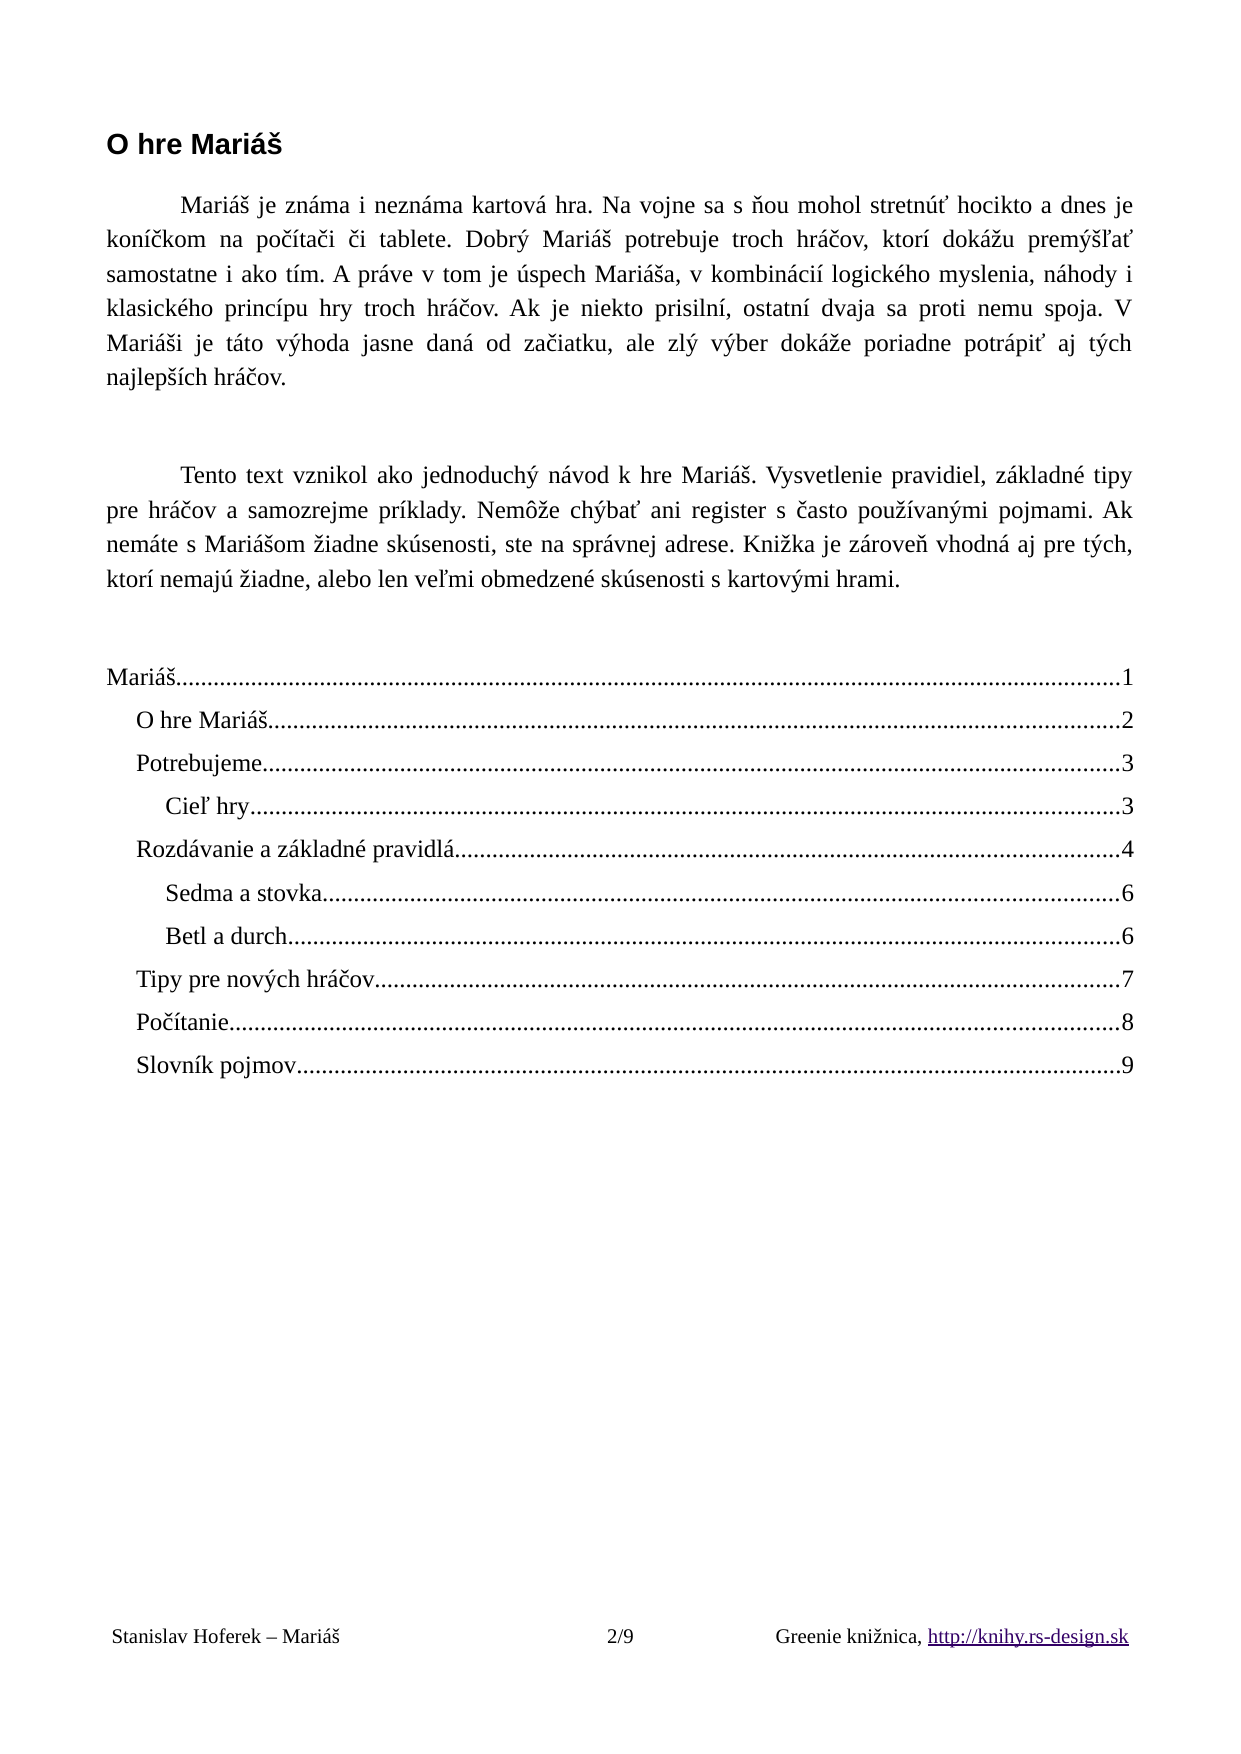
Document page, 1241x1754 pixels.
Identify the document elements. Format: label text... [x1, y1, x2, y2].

text Potrebujeme 3 [136, 748, 1134, 777]
text Slovník pojmov 9 [136, 1050, 1134, 1079]
text Mariáš 1 [106, 662, 1134, 691]
subtitle O hre Mariáš [106, 127, 1134, 161]
text Cieľ hry 3 [165, 791, 1134, 820]
text Sedma a stovka 6 [165, 878, 1134, 906]
text Tento text vznikol ako jednoduchý návod k hre Mariáš. Vysvetlenie pravidiel, základné tipy pre hráčov a samozrejme príklady. Nemôže chýbať ani register s často používanými pojmami. Ak nemáte s Mariášom žiadne skúsenosti, ste na správnej adrese. Knižka je zároveň vhodná aj pre tých, ktorí nemajú žiadne, alebo len veľmi obmedzené skúsenosti s kartovými hrami. [106, 460, 1134, 593]
text O hre Mariáš 2 [136, 705, 1134, 734]
text Tipy pre nových hráčov 7 [136, 964, 1134, 993]
text Mariáš je známa i neznáma kartová hra. Na vojne sa s ňou mohol stretnúť hocikto a dnes je koníčkom na počítači či tablete. Dobrý Mariáš potrebuje troch hráčov, ktorí dokážu premýšľať samostatne i ako tím. A práve v tom je úspech Mariáša, v kombinácií logického myslenia, náhody i klasického princípu hry troch hráčov. Ak je niekto prisilní, ostatní dvaja sa proti nemu spoja. V Mariáši je táto výhoda jasne daná od začiatku, ale zlý výber dokáže poriadne potrápiť aj tých najlepších hráčov. [106, 190, 1134, 391]
text Rozdávanie a základné pravidlá 4 [136, 834, 1134, 863]
text Betl a durch 6 [165, 921, 1134, 949]
text Počítanie 8 [136, 1007, 1134, 1036]
